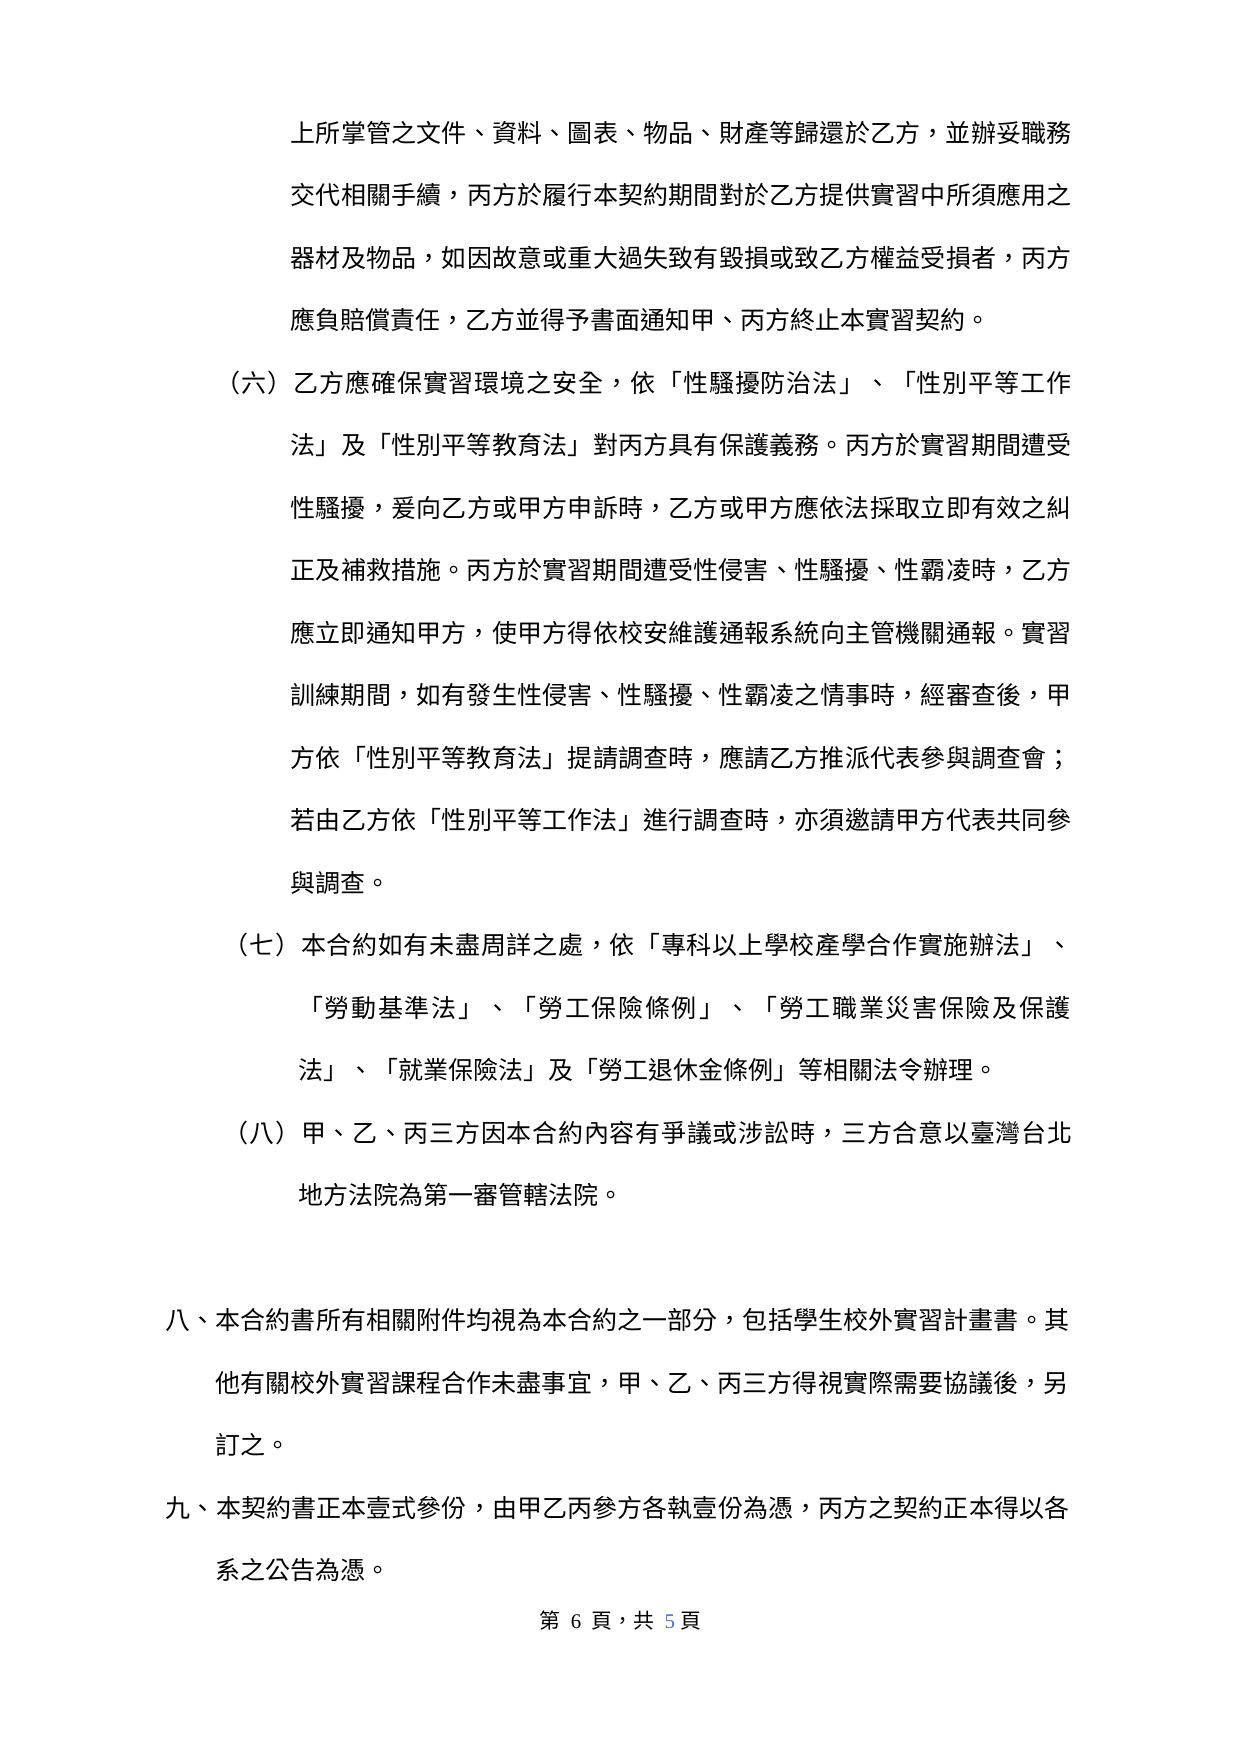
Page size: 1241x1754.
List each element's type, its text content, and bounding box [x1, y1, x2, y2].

text （七）本合約如有未盡周詳之處，依「專科以上學校產學合作實施辦法」、「勞動基準法」、「勞工保險條例」、「勞工職業災害保險及保護法」、「就業保險法」及「勞工退休金條例」等相關法令辦理。 [224, 902, 1072, 1089]
text 上所掌管之文件、資料、圖表、物品、財產等歸還於乙方，並辦妥職務交代相關手續，丙方於履行本契約期間對於乙方提供實習中所須應用之器材及物品，如因故意或重大過失致有毀損或致乙方權益受損者，丙方應負賠償責任，乙方並得予書面通知甲、丙方終止本實習契約。 [215, 89, 1072, 339]
text （六）乙方應確保實習環境之安全，依「性騷擾防治法」、「性別平等工作法」及「性別平等教育法」對丙方具有保護義務。丙方於實習期間遭受性騷擾，爰向乙方或甲方申訴時，乙方或甲方應依法採取立即有效之糾正及補救措施。丙方於實習期間遭受性侵害、性騷擾、性霸凌時，乙方應立即通知甲方，使甲方得依校安維護通報系統向主管機關通報。實習訓練期間，如有發生性侵害、性騷擾、性霸凌之情事時，經審查後，甲方依「性別平等教育法」提請調查時，應請乙方推派代表參與調查會；若由乙方依「性別平等工作法」進行調查時，亦須邀請甲方代表共同參與調查。 [215, 339, 1072, 902]
text 九、本契約書正本壹式參份，由甲乙丙參方各執壹份為憑，丙方之契約正本得以各系之公告為憑。 [165, 1464, 1072, 1589]
text 八、本合約書所有相關附件均視為本合約之一部分，包括學生校外實習計畫書。其他有關校外實習課程合作未盡事宜，甲、乙、丙三方得視實際需要協議後，另訂之。 [165, 1277, 1072, 1464]
text （八）甲、乙、丙三方因本合約內容有爭議或涉訟時，三方合意以臺灣台北地方法院為第一審管轄法院。 [224, 1089, 1072, 1214]
